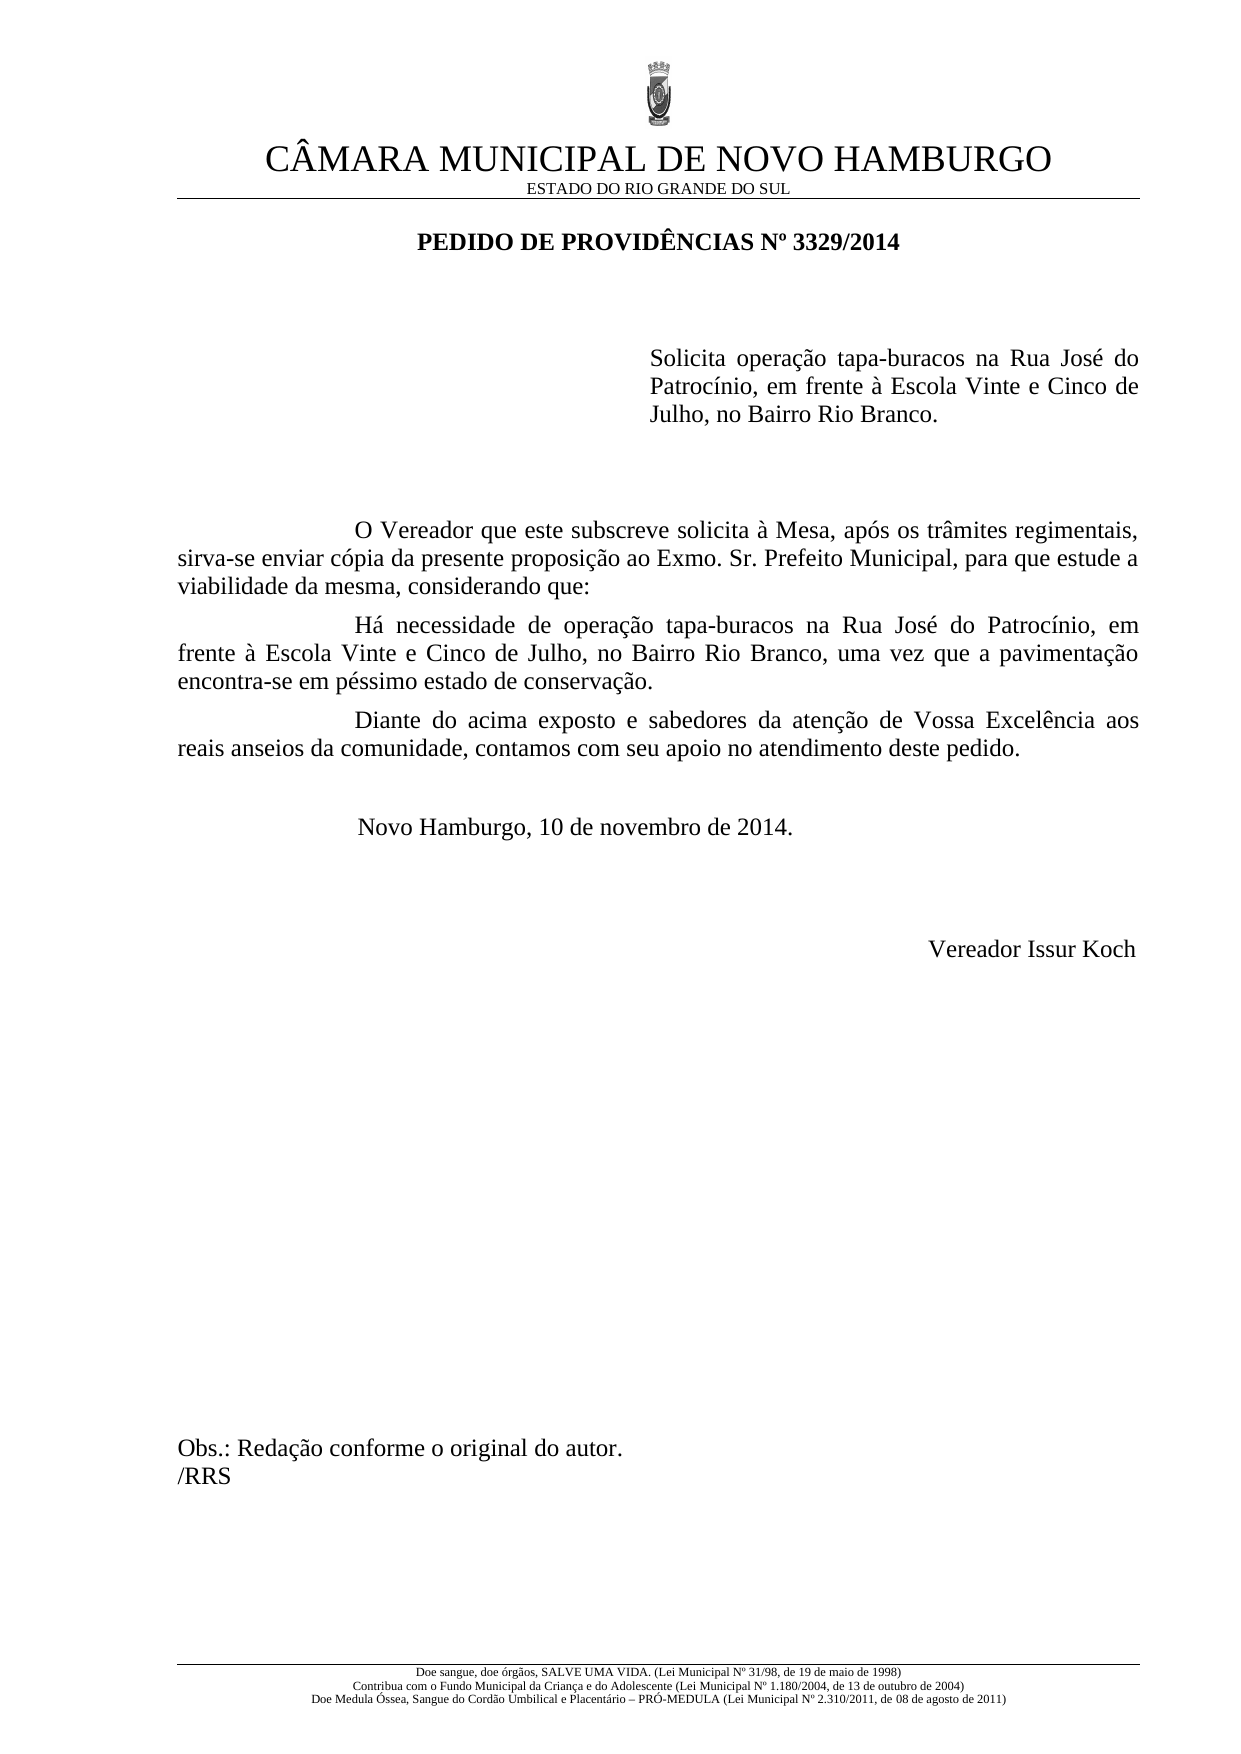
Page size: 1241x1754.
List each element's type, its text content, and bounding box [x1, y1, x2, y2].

text Vereador Issur Koch [768, 935, 1140, 963]
text Diante do acima exposto e sabedores da atenção de Vossa Excelência aos reais anseios da comunidade, contamos com seu apoio no atendimento deste pedido. [177, 706, 1140, 762]
text Obs.: Redação conforme o original do autor. [177, 1434, 1140, 1462]
text Novo Hamburgo, 10 de novembro de 2014. [177, 813, 1140, 841]
text /RRS [177, 1462, 1140, 1489]
text Há necessidade de operação tapa-buracos na Rua José do Patrocínio, em frente à Escola Vinte e Cinco de Julho, no Bairro Rio Branco, uma vez que a pavimentação encontra-se em péssimo estado de conservação. [177, 611, 1140, 694]
title PEDIDO DE PROVIDÊNCIAS Nº 3329/2014 [177, 228, 1140, 256]
text Solicita operação tapa-buracos na Rua José do Patrocínio, em frente à Escola Vinte e Cinco de Julho, no Bairro Rio Branco. [649, 344, 1140, 428]
text O Vereador que este subscreve solicita à Mesa, após os trâmites regimentais, sirva-se enviar cópia da presente proposição ao Exmo. Sr. Prefeito Municipal, para que estude a viabilidade da mesma, considerando que: [177, 516, 1140, 599]
